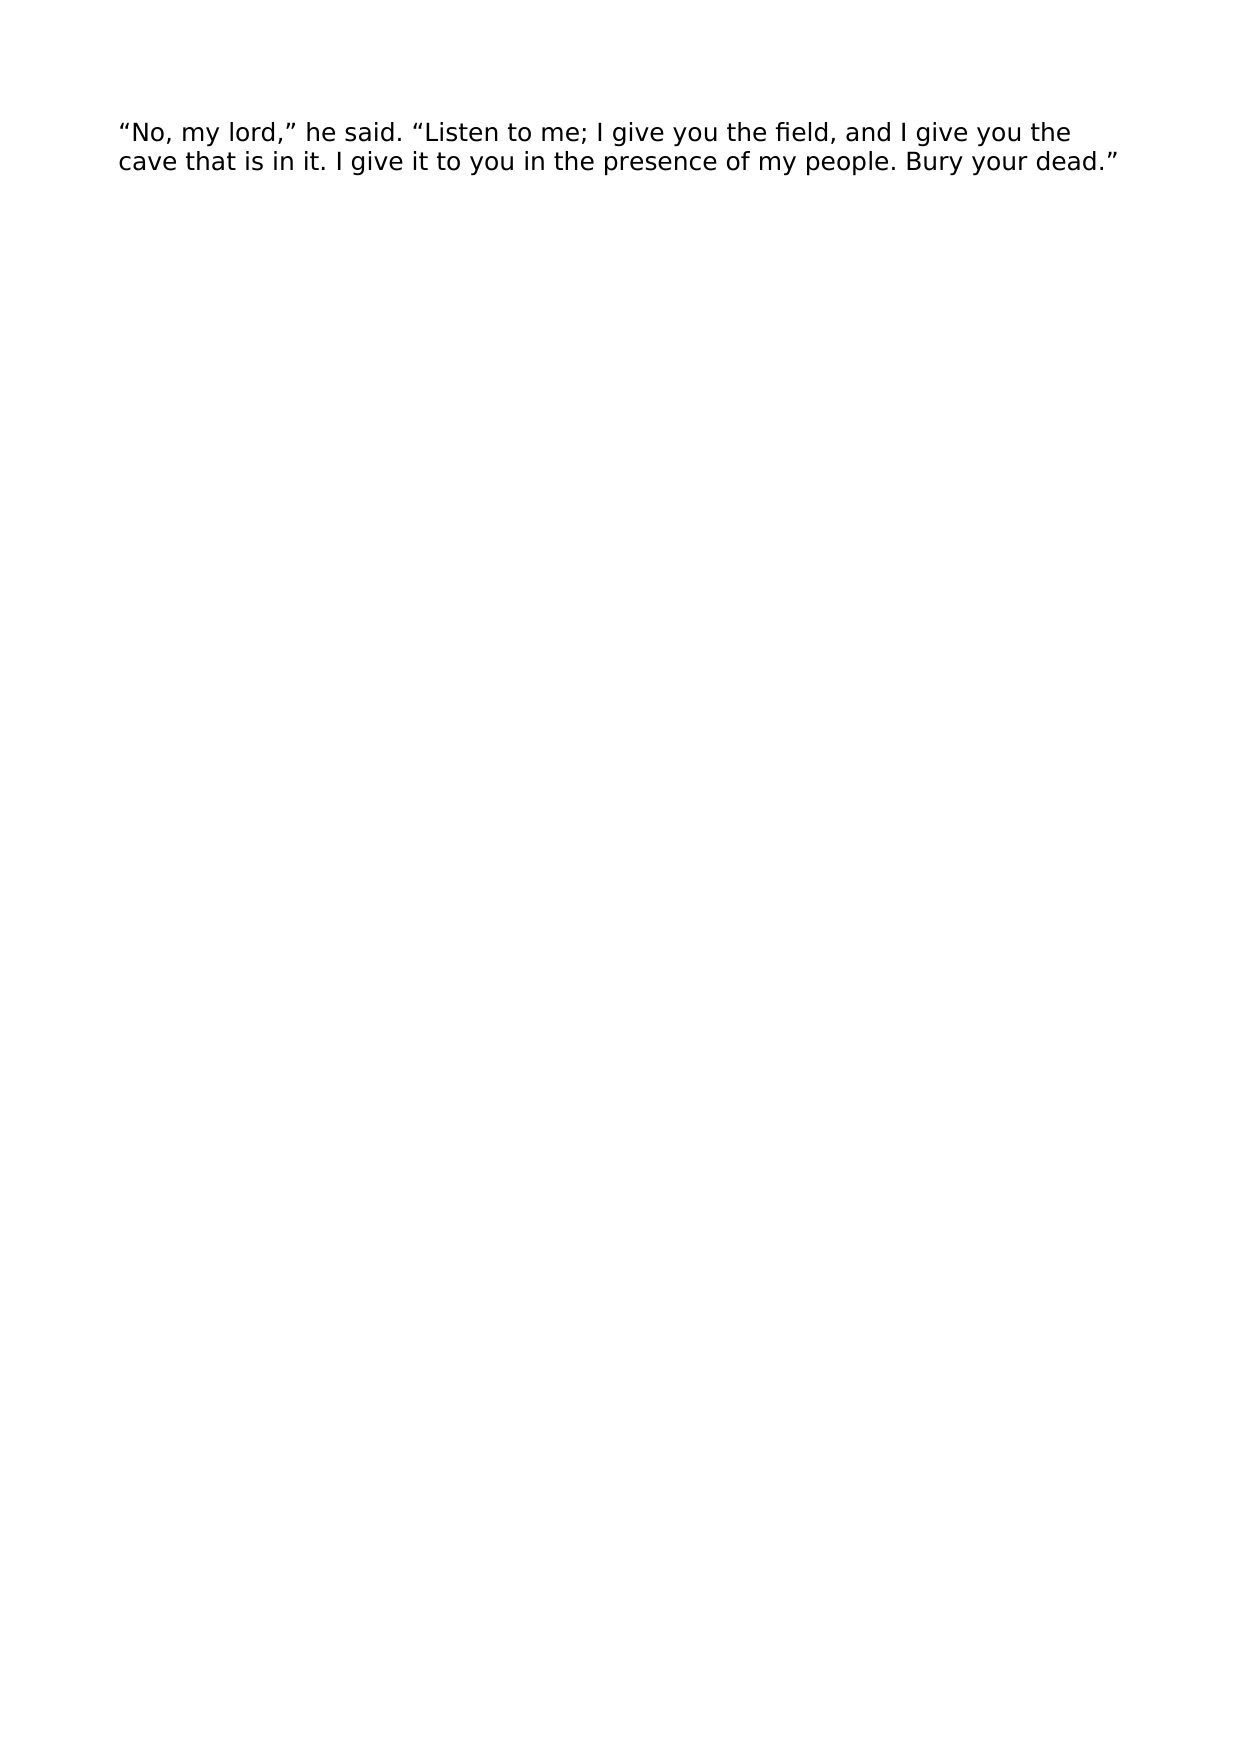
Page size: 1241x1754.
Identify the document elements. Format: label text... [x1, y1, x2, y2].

text “No, my lord,” he said. “Listen to me; I give you the field, and I give you the cave that is in it. I give it to you in the presence of my people. Bury your dead.” [118, 118, 1122, 176]
